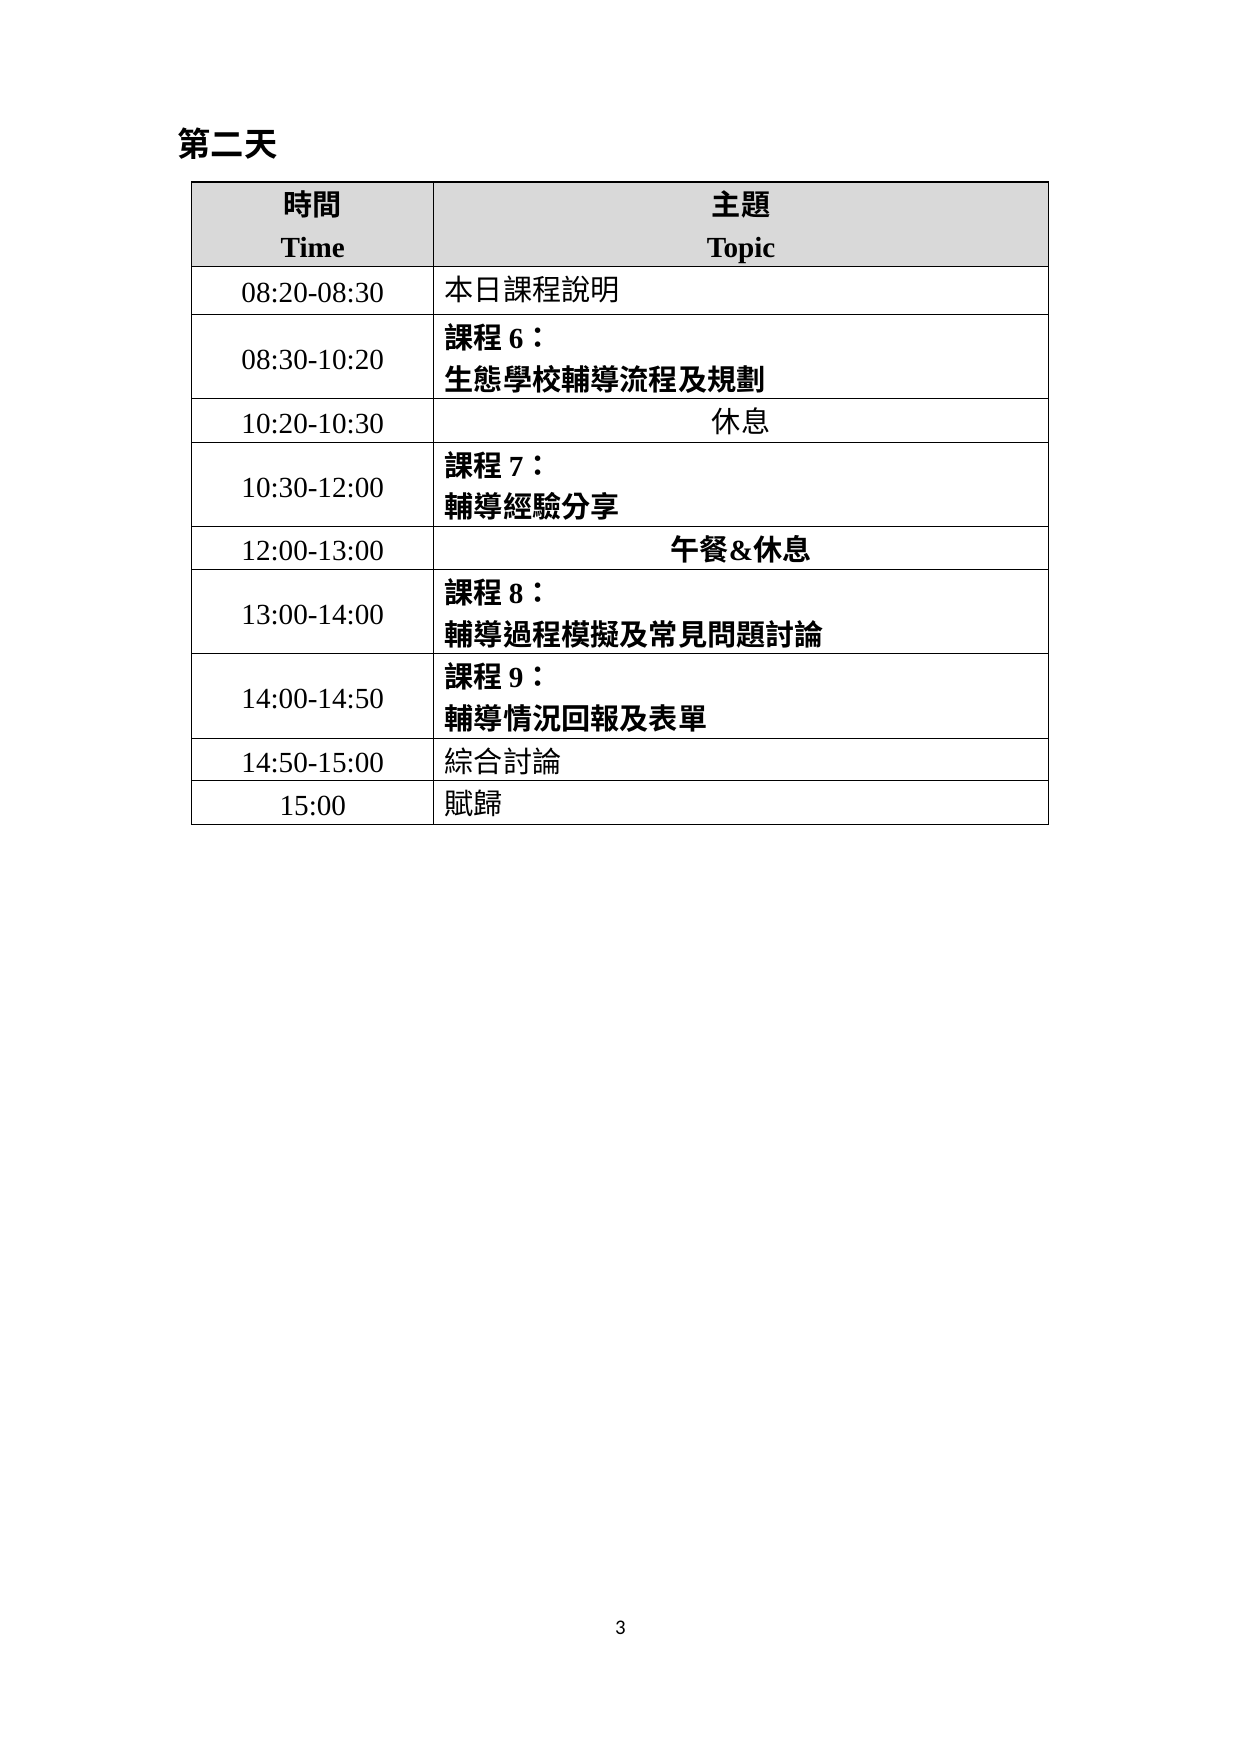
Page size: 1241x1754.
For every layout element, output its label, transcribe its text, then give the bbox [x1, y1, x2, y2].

table_cell 10:30-12:00 [192, 443, 433, 526]
table_cell 08:30-10:20 [192, 315, 433, 398]
table_cell 15:00 [192, 781, 433, 824]
table_cell 10:20-10:30 [192, 399, 433, 442]
table_header 主題 Topic [434, 183, 1048, 266]
table_cell 13:00-14:00 [192, 570, 433, 653]
table_cell 14:00-14:50 [192, 654, 433, 738]
table_cell 賦歸 [434, 781, 1048, 824]
table_header 時間 Time [192, 183, 433, 266]
table_cell 綜合討論 [434, 739, 1048, 780]
text 第二天 [177, 118, 1063, 166]
table_cell 本日課程說明 [434, 267, 1048, 314]
table_cell 14:50-15:00 [192, 739, 433, 780]
table_cell 08:20-08:30 [192, 267, 433, 314]
table_cell 午餐&休息 [434, 527, 1048, 569]
table_cell 休息 [434, 399, 1048, 442]
table_cell 課程7： 輔導經驗分享 [434, 443, 1048, 526]
table_cell 課程8： 輔導過程模擬及常見問題討論 [434, 570, 1048, 653]
table_cell 12:00-13:00 [192, 527, 433, 569]
table_cell 課程9： 輔導情況回報及表單 [434, 654, 1048, 738]
table_cell 課程6： 生態學校輔導流程及規劃 [434, 315, 1048, 398]
